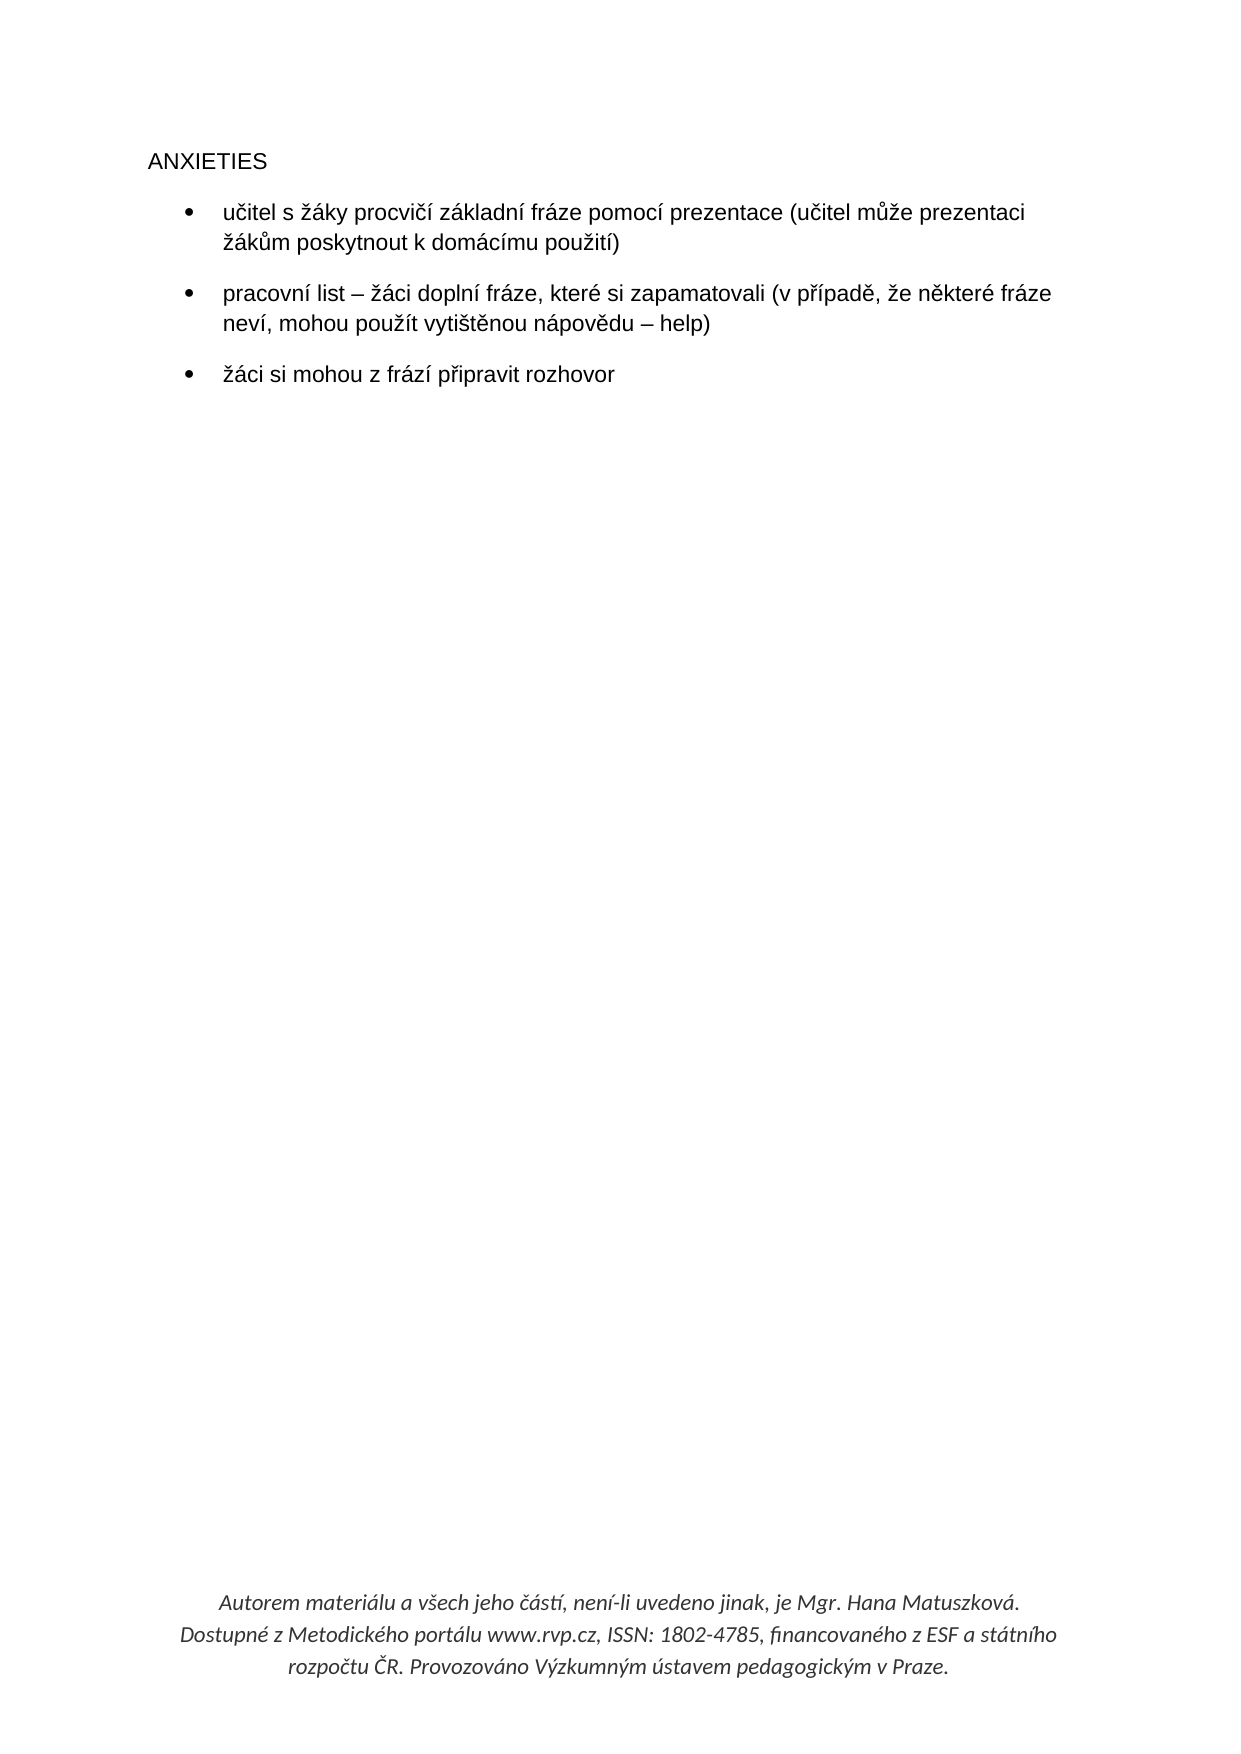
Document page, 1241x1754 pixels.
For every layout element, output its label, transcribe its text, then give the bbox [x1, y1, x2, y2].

list pracovní list – žáci doplní fráze, které si zapamatovali (v případě, že některé fráze neví, mohou použít vytištěnou nápovědu – help) [185, 280, 1093, 336]
text ANXIETIES [148, 148, 1093, 174]
list učitel s žáky procvičí základní fráze pomocí prezentace (učitel může prezentaci žákům poskytnout k domácímu použití) [185, 199, 1093, 255]
list žáci si mohou z frází připravit rozhovor [185, 361, 1093, 387]
